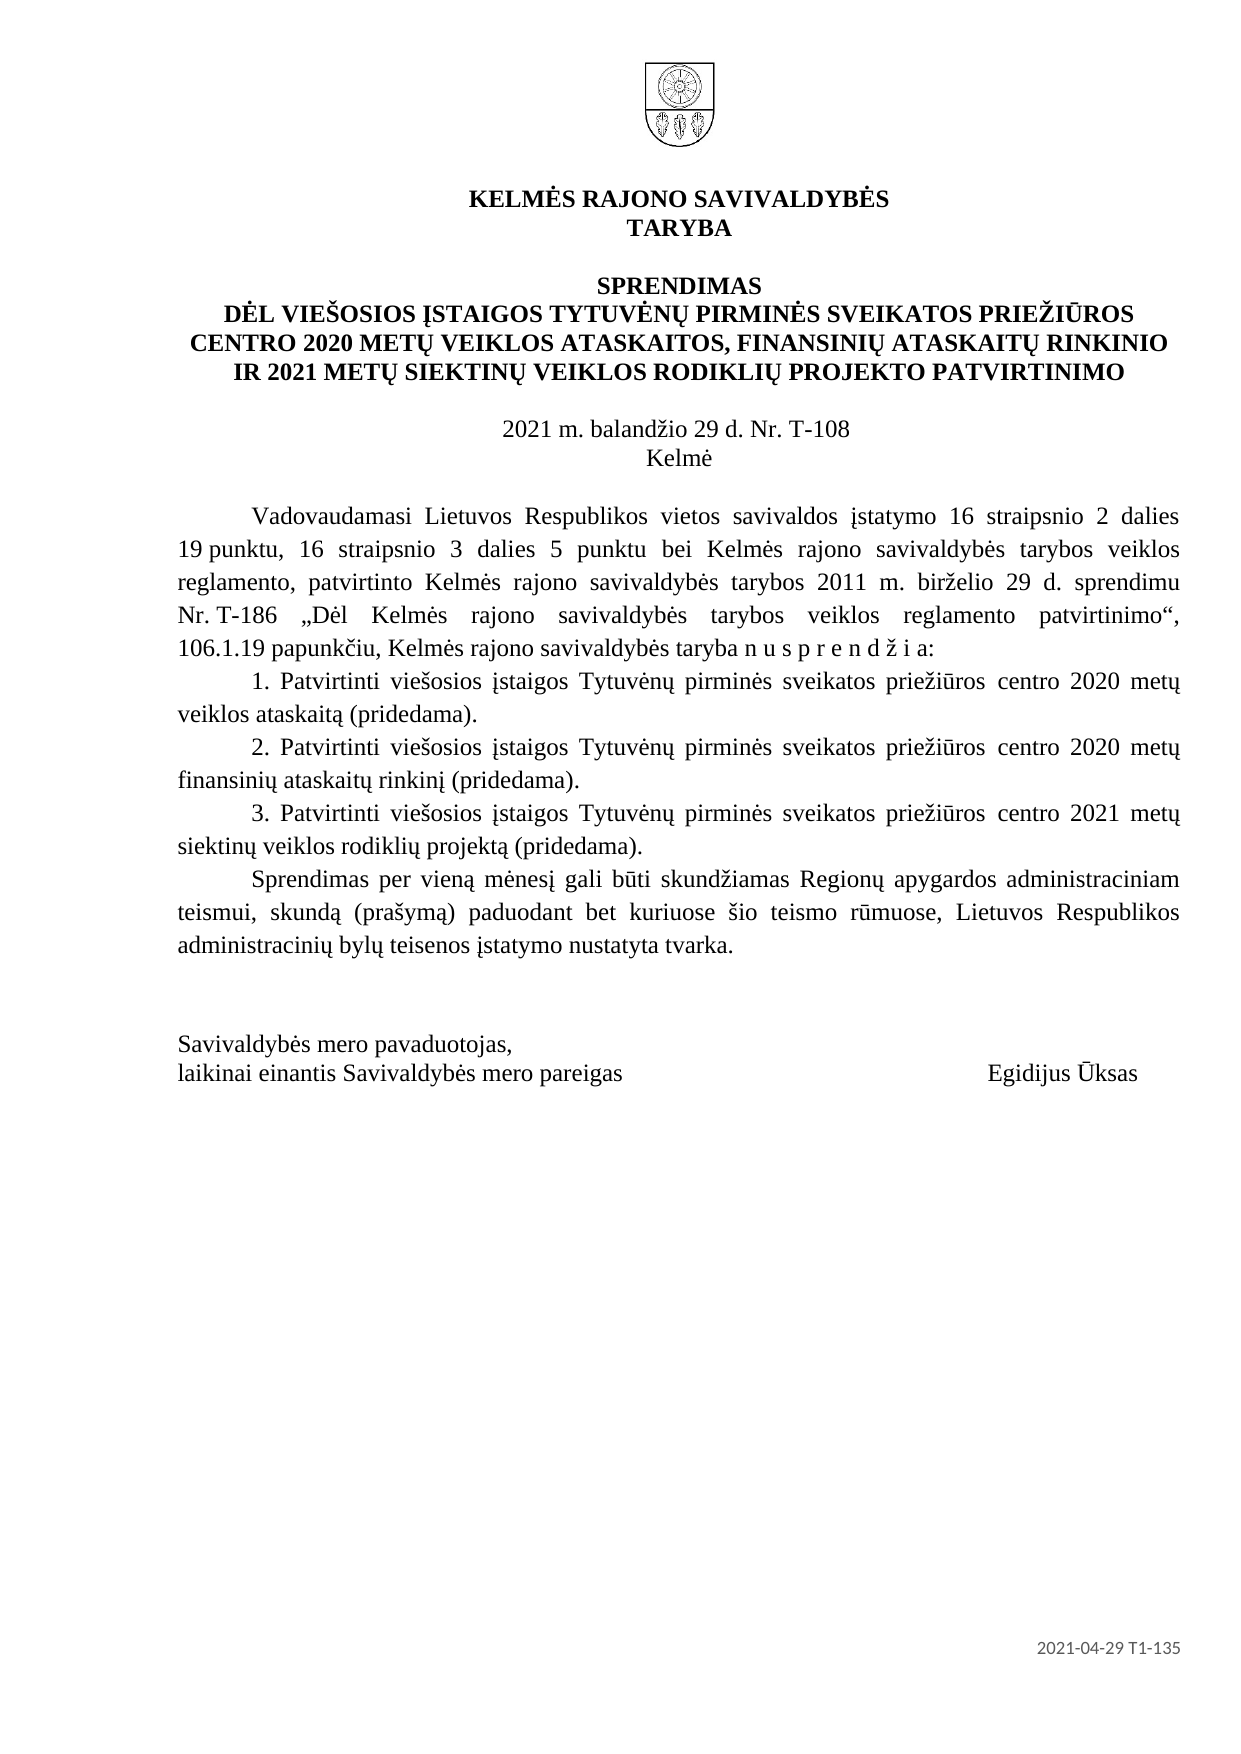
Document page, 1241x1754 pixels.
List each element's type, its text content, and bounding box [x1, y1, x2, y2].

text SPRENDIMAS [177, 271, 1181, 299]
text laikinai einantis Savivaldybės mero pareigas Egidijus Ūksas [177, 1058, 1181, 1087]
text DĖL Viešosios įstaigos TYTUVĖNŲ PIRMINĖS SVEIKATOS PRIEŽIŪROs CENTRO 2020 METŲ VEIKLOS ATASKAITOS, FINANSINIŲ ATASKAITŲ RINKINIO IR 2021 METŲ SIEKTINŲ VEIKLOS RODIKLIŲ PROJEKTO PATVIRTINIMO [177, 299, 1181, 386]
text Sprendimas per vieną mėnesį gali būti skundžiamas Regionų apygardos administraciniam teismui, skundą (prašymą) paduodant bet kuriuose šio teismo rūmuose, Lietuvos Respublikos administracinių bylų teisenos įstatymo nustatyta tvarka. [177, 864, 1181, 959]
text Savivaldybės mero pavaduotojas, [177, 1029, 1181, 1058]
text 3. Patvirtinti viešosios įstaigos Tytuvėnų pirminės sveikatos priežiūros centro 2021 metų siektinų veiklos rodiklių projektą (pridedama). [177, 798, 1181, 860]
subtitle KELMĖS RAJONO SAVIVALDYBĖS [177, 184, 1181, 213]
text Vadovaudamasi Lietuvos Respublikos vietos savivaldos įstatymo 16 straipsnio 2 dalies 19 punktu, 16 straipsnio 3 dalies 5 punktu bei Kelmės rajono savivaldybės tarybos veiklos reglamento, patvirtinto Kelmės rajono savivaldybės tarybos 2011 m. birželio 29 d. sprendimu Nr. T-186 „Dėl Kelmės rajono savivaldybės tarybos veiklos reglamento patvirtinimo“, 106.1.19 papunkčiu, Kelmės rajono savivaldybės taryba nusprendžia: [177, 501, 1181, 662]
subtitle TARYBA [177, 213, 1181, 242]
text 2. Patvirtinti viešosios įstaigos Tytuvėnų pirminės sveikatos priežiūros centro 2020 metų finansinių ataskaitų rinkinį (pridedama). [177, 732, 1181, 794]
text 2021 m. balandžio 29 d. Nr. T-108 [177, 414, 1181, 443]
text 1. Patvirtinti viešosios įstaigos Tytuvėnų pirminės sveikatos priežiūros centro 2020 metų veiklos ataskaitą (pridedama). [177, 666, 1181, 728]
text Kelmė [177, 443, 1181, 472]
